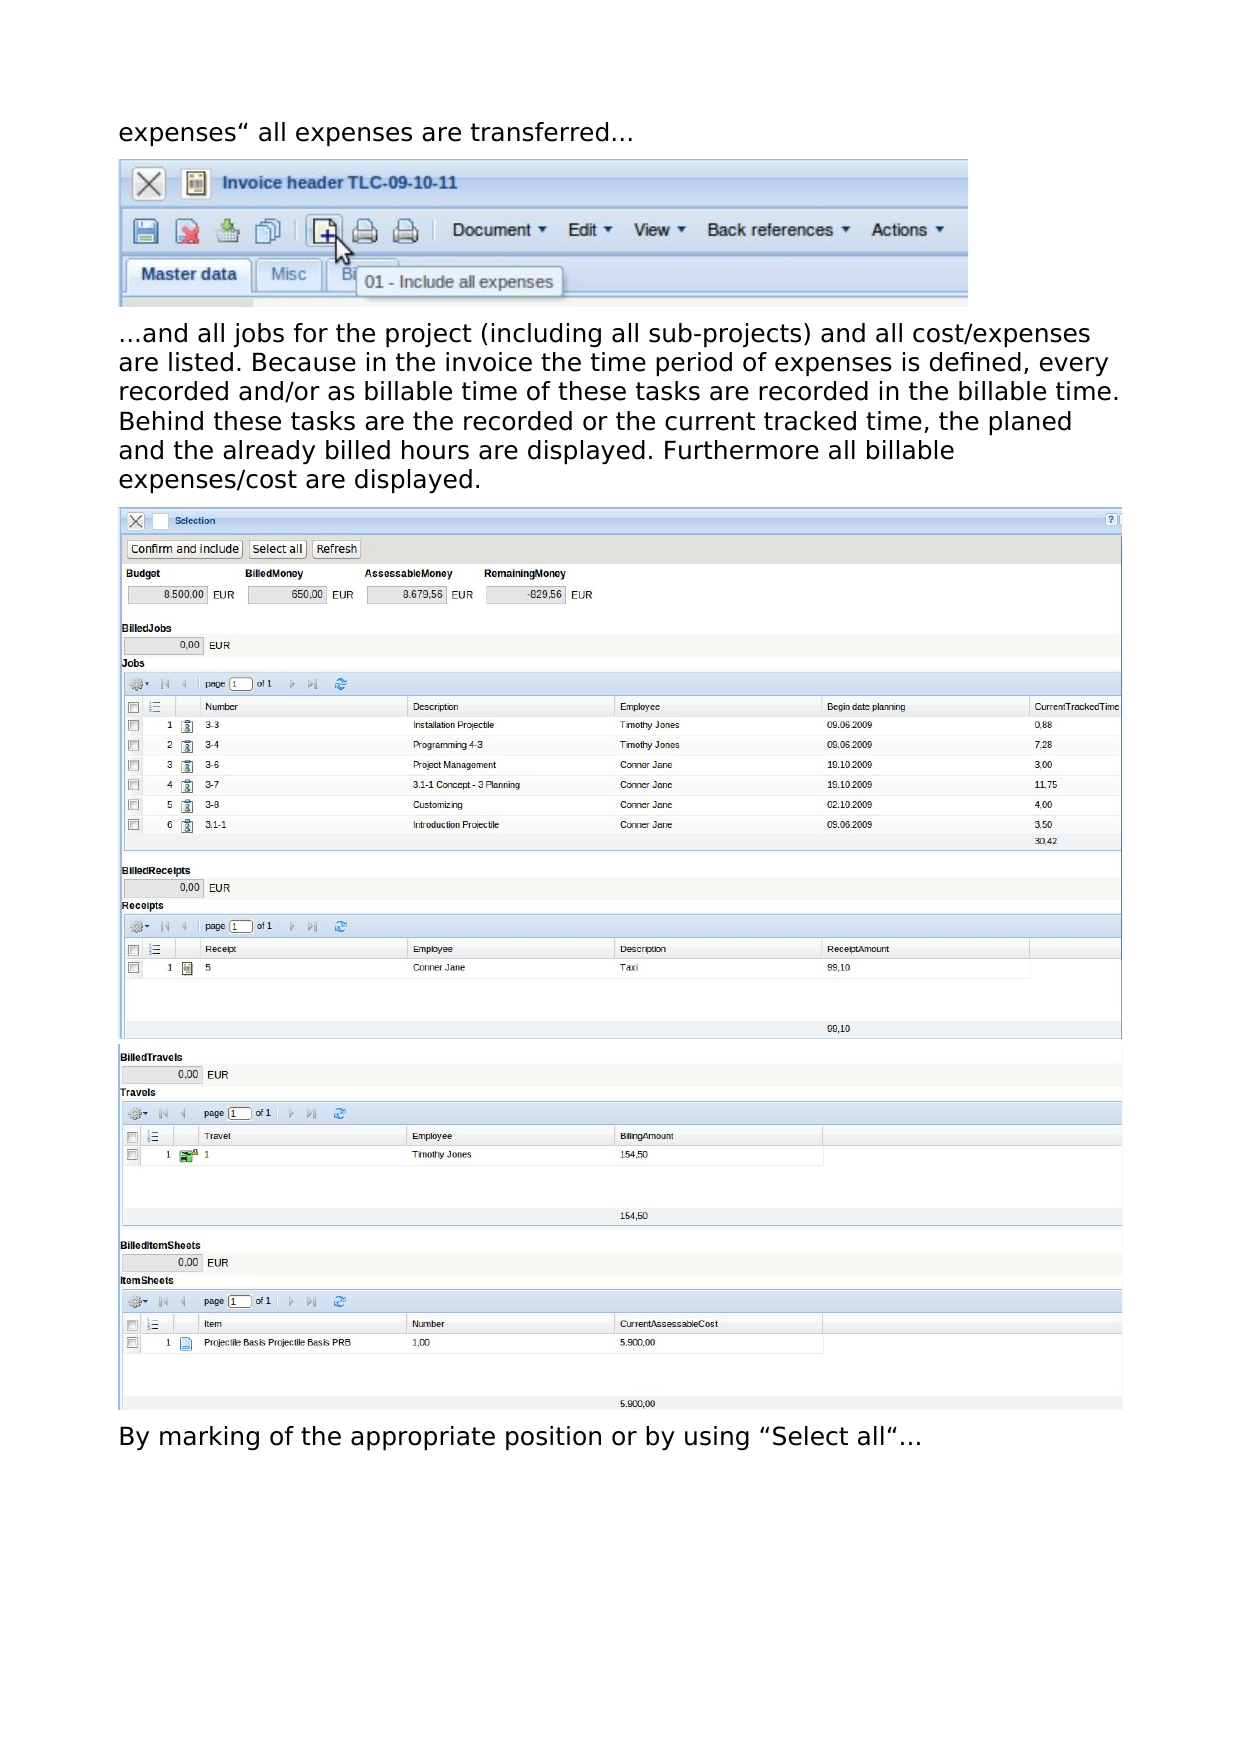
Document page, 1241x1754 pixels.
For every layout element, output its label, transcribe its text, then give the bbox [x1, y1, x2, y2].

picture [118, 1044, 1123, 1410]
text By marking of the appropriate position or by using “Select all“... [118, 1422, 1122, 1452]
picture [118, 159, 969, 307]
text expenses“ all expenses are transferred... [118, 118, 1122, 147]
text ...and all jobs for the project (including all sub-projects) and all cost/expenses are listed. Because in the invoice the time period of expenses is defined, every recorded and/or as billable time of these tasks are recorded in the billable time. Behind these tasks are the recorded or the current tracked time, the planed and the already billed hours are displayed. Furthermore all billable expenses/cost are displayed. [118, 319, 1122, 494]
picture [118, 506, 1123, 1039]
